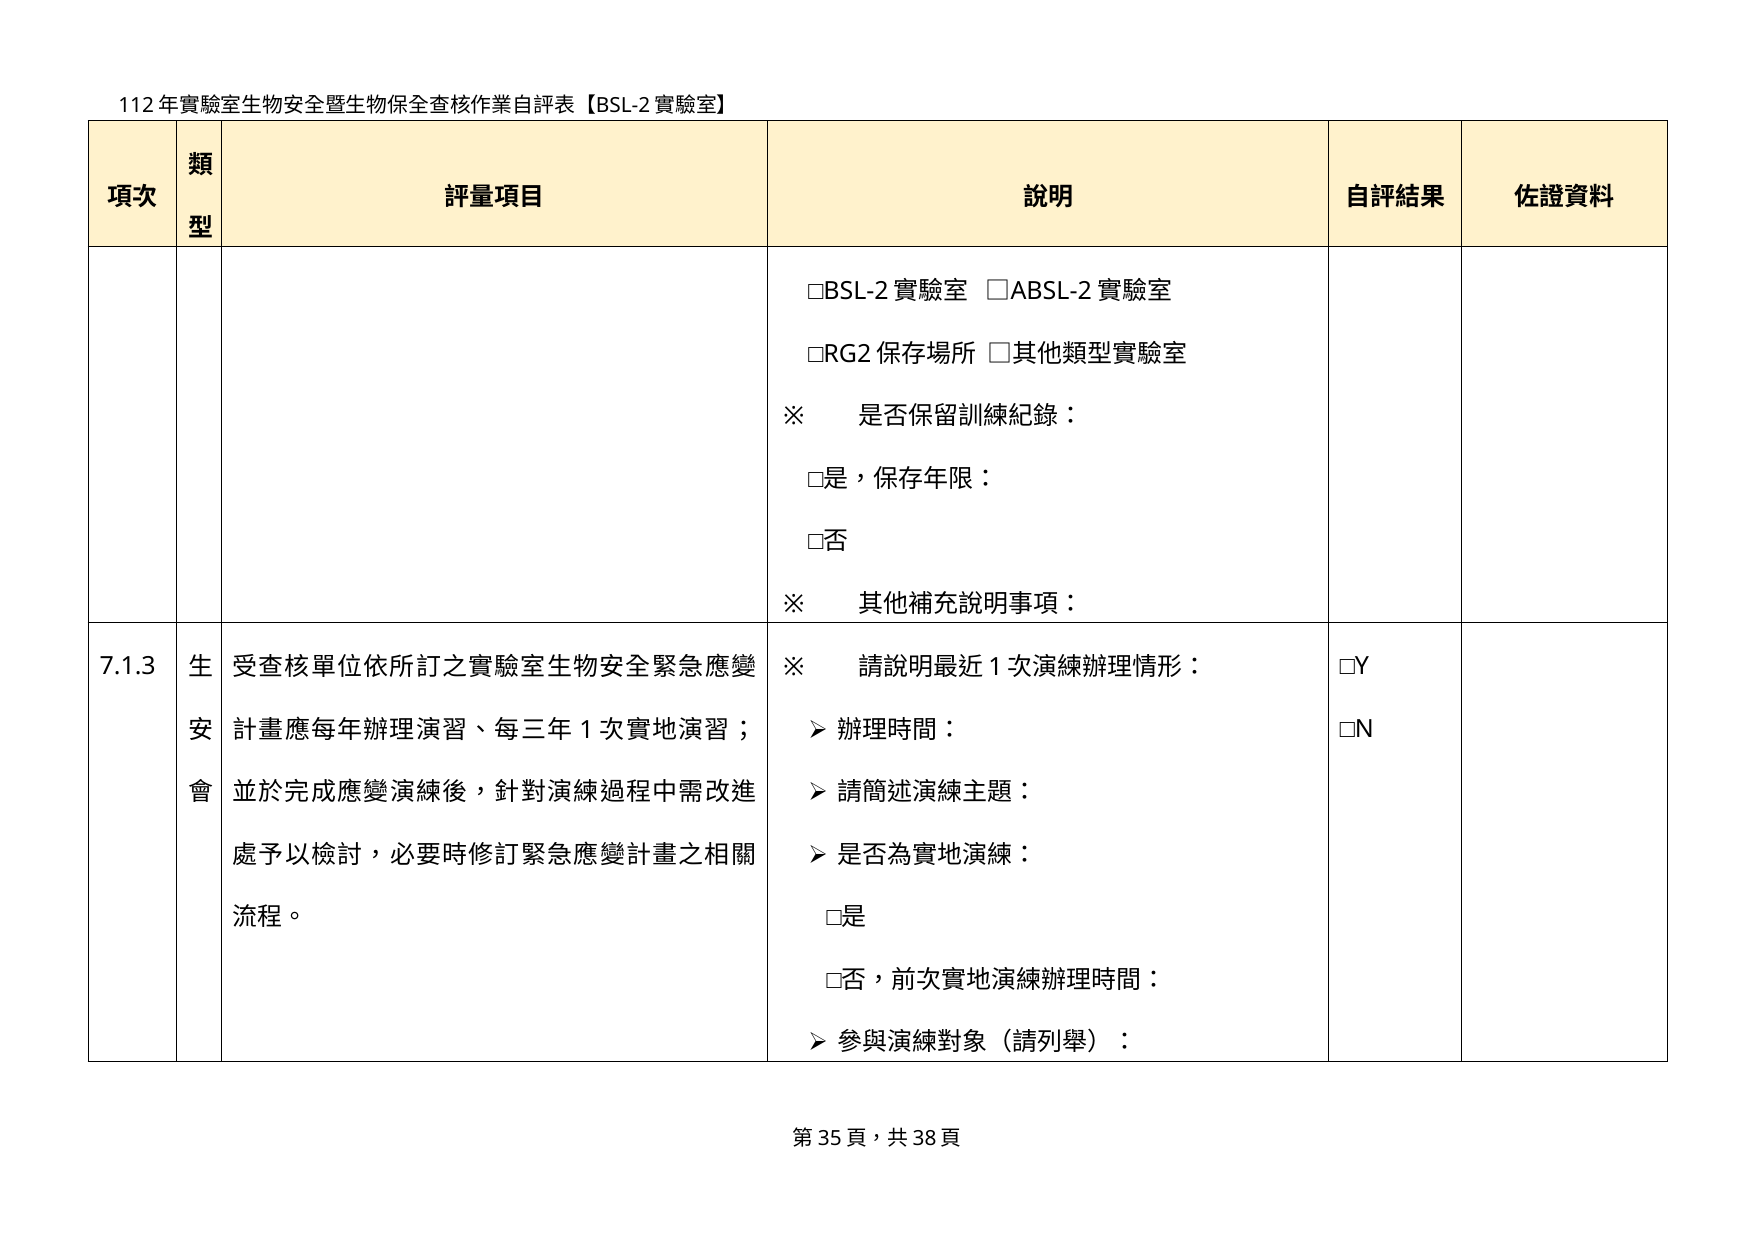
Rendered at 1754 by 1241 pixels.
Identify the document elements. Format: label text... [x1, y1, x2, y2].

table_header 評量項目 [222, 121, 767, 246]
table_cell □BSL-2實驗室 □ABSL-2實驗室 □RG2保存場所 □其他類型實驗室 是否保留訓練紀錄： □是，保存年限： □否 其他補充說明事項： [768, 247, 1328, 622]
table_cell [1462, 623, 1667, 1061]
table_header 說明 [768, 121, 1328, 246]
table_cell □Y □N [1329, 623, 1461, 1061]
table_cell [89, 247, 176, 622]
table_cell 7.1.3 [89, 623, 176, 1061]
table_header 類型 [177, 121, 221, 246]
table_cell [1462, 247, 1667, 622]
table_cell 受查核單位依所訂之實驗室生物安全緊急應變計畫應每年辦理演習、每三年1次實地演習；並於完成應變演練後，針對演練過程中需改進處予以檢討，必要時修訂緊急應變計畫之相關流程。 [222, 623, 767, 1061]
table_cell 請說明最近1次演練辦理情形： 辦理時間： 請簡述演練主題： 是否為實地演練： □是 □否，前次實地演練辦理時間： 參與演練對象（請列舉）： 是否有外機關參與（請列舉）： 演練完成後有採行哪些檢討改進措施： 其他補充說明事項： [768, 623, 1328, 1061]
table_header 自評結果 [1329, 121, 1461, 246]
table_cell [222, 247, 767, 622]
table_cell [177, 247, 221, 622]
table_header 佐證資料 [1462, 121, 1667, 246]
table_header 項次 [89, 121, 176, 246]
table_cell [1329, 247, 1461, 622]
table_cell 生安會 [177, 623, 221, 1061]
